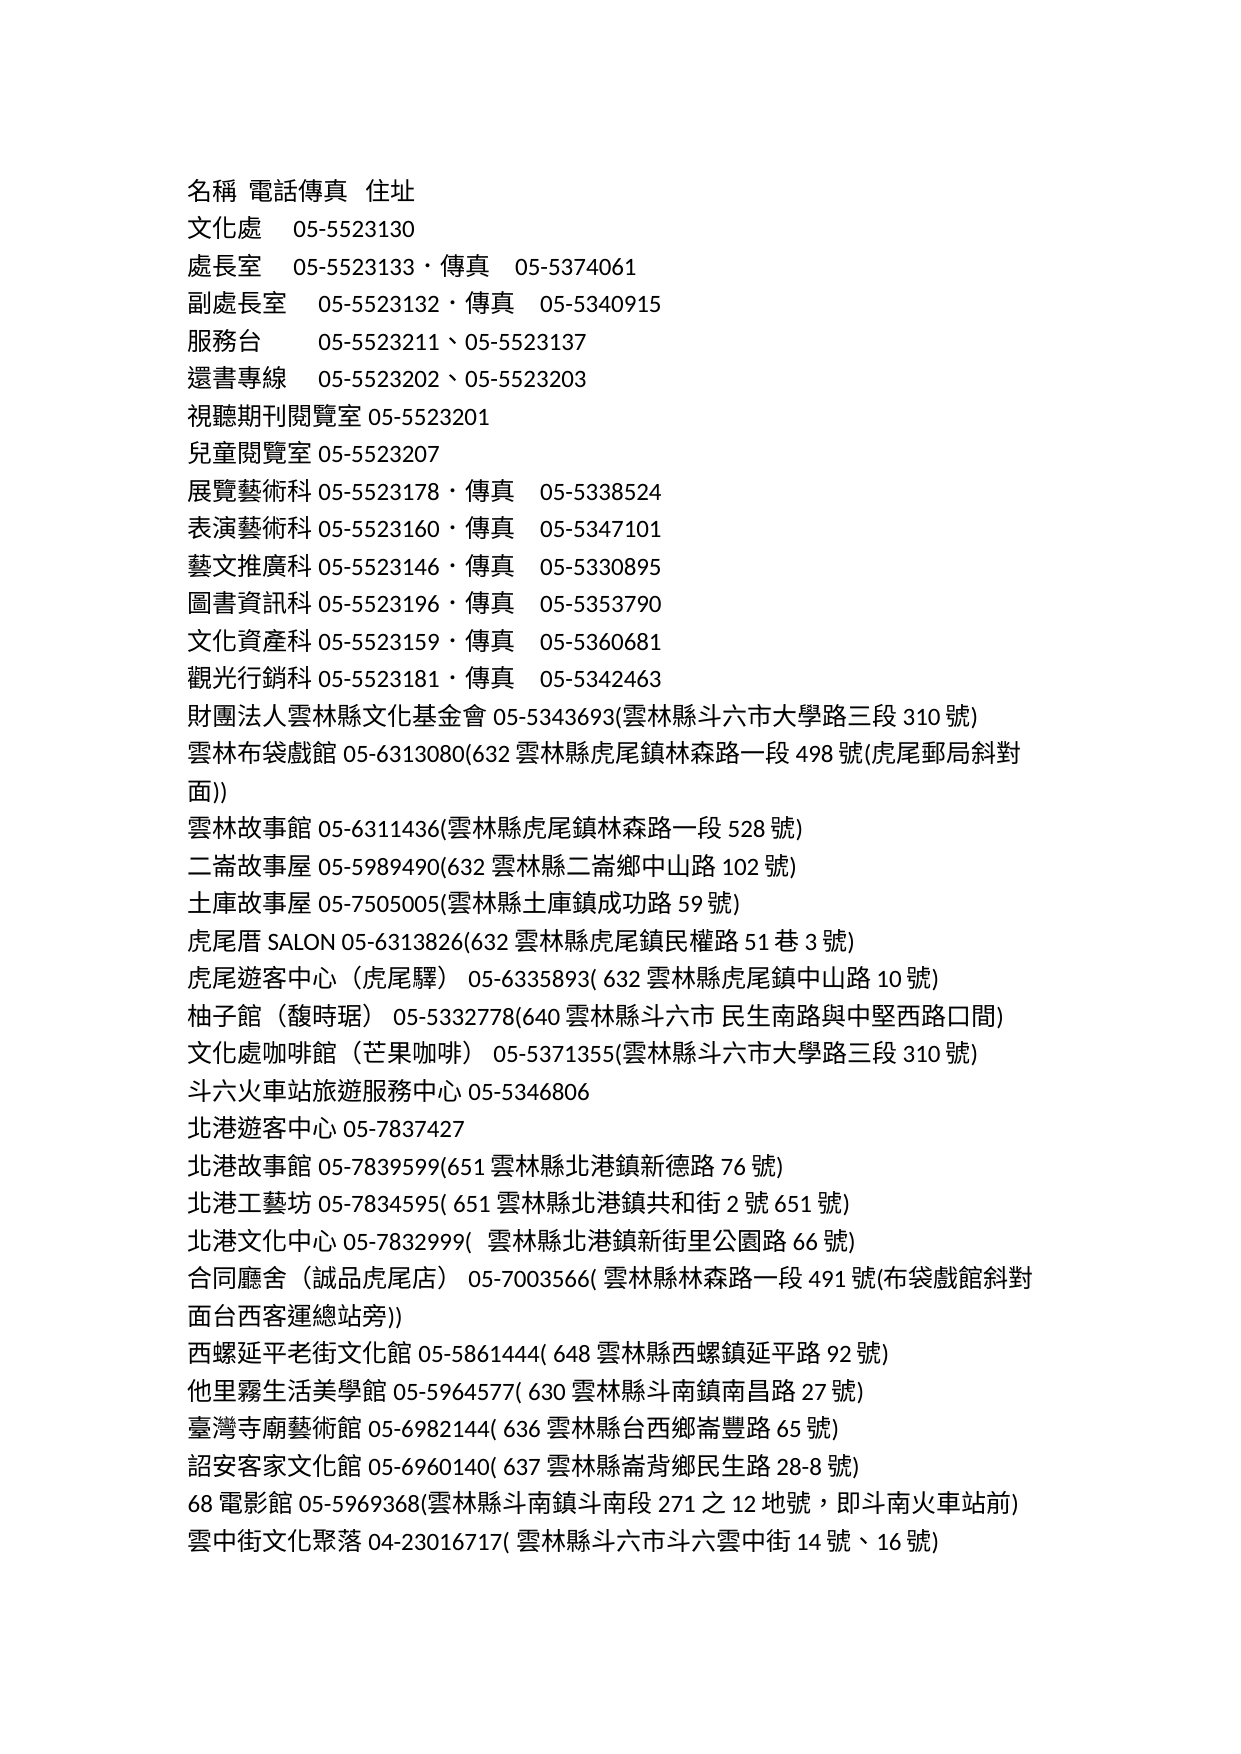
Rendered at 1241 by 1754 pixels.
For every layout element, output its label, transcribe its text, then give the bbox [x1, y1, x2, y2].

text 觀光行銷科 05-5523181．傳真 05-5342463 [187, 652, 1053, 689]
text 雲林故事館 05-6311436(雲林縣虎尾鎮林森路一段528號) [187, 802, 1053, 839]
text 北港故事館 05-7839599(651雲林縣北港鎮新德路76號) [187, 1139, 1053, 1177]
text 處長室 05-5523133．傳真 05-5374061 [187, 239, 1053, 277]
text 北港文化中心 05-7832999( 雲林縣北港鎮新街里公園路66號) [187, 1214, 1053, 1252]
text 名稱 電話傳真 住址 [187, 164, 1053, 202]
text 二崙故事屋 05-5989490(632 雲林縣二崙鄉中山路102號) [187, 839, 1053, 877]
text 西螺延平老街文化館 05-5861444( 648雲林縣西螺鎮延平路92號) [187, 1327, 1053, 1364]
text 他里霧生活美學館 05-5964577( 630雲林縣斗南鎮南昌路27號) [187, 1364, 1053, 1402]
text 斗六火車站旅遊服務中心 05-5346806 [187, 1064, 1053, 1102]
text 虎尾厝SALON 05-6313826(632雲林縣虎尾鎮民權路51巷3號) [187, 914, 1053, 952]
text 文化資產科 05-5523159．傳真 05-5360681 [187, 614, 1053, 652]
text 兒童閱覽室 05-5523207 [187, 427, 1053, 464]
text 圖書資訊科 05-5523196．傳真 05-5353790 [187, 577, 1053, 614]
text 服務台 05-5523211、05-5523137 [187, 314, 1053, 352]
text 雲中街文化聚落 04-23016717( 雲林縣斗六市斗六雲中街14號、16號) [187, 1514, 1053, 1552]
text 合同廳舍（誠品虎尾店） 05-7003566( 雲林縣林森路一段491號(布袋戲館斜對面台西客運總站旁)) [187, 1252, 1053, 1327]
text 副處長室 05-5523132．傳真 05-5340915 [187, 277, 1053, 314]
text 文化處咖啡館（芒果咖啡） 05-5371355(雲林縣斗六市大學路三段310號) [187, 1027, 1053, 1064]
text 文化處 05-5523130 [187, 202, 1053, 239]
text 68電影館 05-5969368(雲林縣斗南鎮斗南段271之12地號，即斗南火車站前) [187, 1477, 1053, 1514]
text 虎尾遊客中心（虎尾驛） 05-6335893( 632雲林縣虎尾鎮中山路10號) [187, 952, 1053, 989]
text 土庫故事屋 05-7505005(雲林縣土庫鎮成功路59號) [187, 877, 1053, 914]
text 表演藝術科 05-5523160．傳真 05-5347101 [187, 502, 1053, 539]
text 北港工藝坊 05-7834595( 651雲林縣北港鎮共和街2號651 號) [187, 1177, 1053, 1214]
text 雲林布袋戲館 05-6313080(632雲林縣虎尾鎮林森路一段498號(虎尾郵局斜對面)) [187, 727, 1053, 802]
text 財團法人雲林縣文化基金會 05-5343693(雲林縣斗六市大學路三段310號) [187, 689, 1053, 727]
text 詔安客家文化館 05-6960140( 637雲林縣崙背鄉民生路28-8號) [187, 1439, 1053, 1477]
text 展覽藝術科 05-5523178．傳真 05-5338524 [187, 464, 1053, 502]
text 柚子館（馥時琚） 05-5332778(640雲林縣斗六市 民生南路與中堅西路口間) [187, 989, 1053, 1027]
text 臺灣寺廟藝術館 05-6982144( 636雲林縣台西鄉崙豐路65號) [187, 1402, 1053, 1439]
text 還書專線 05-5523202、05-5523203 [187, 352, 1053, 389]
text 藝文推廣科 05-5523146．傳真 05-5330895 [187, 539, 1053, 577]
text 北港遊客中心 05-7837427 [187, 1102, 1053, 1139]
text 視聽期刊閱覽室 05-5523201 [187, 389, 1053, 427]
